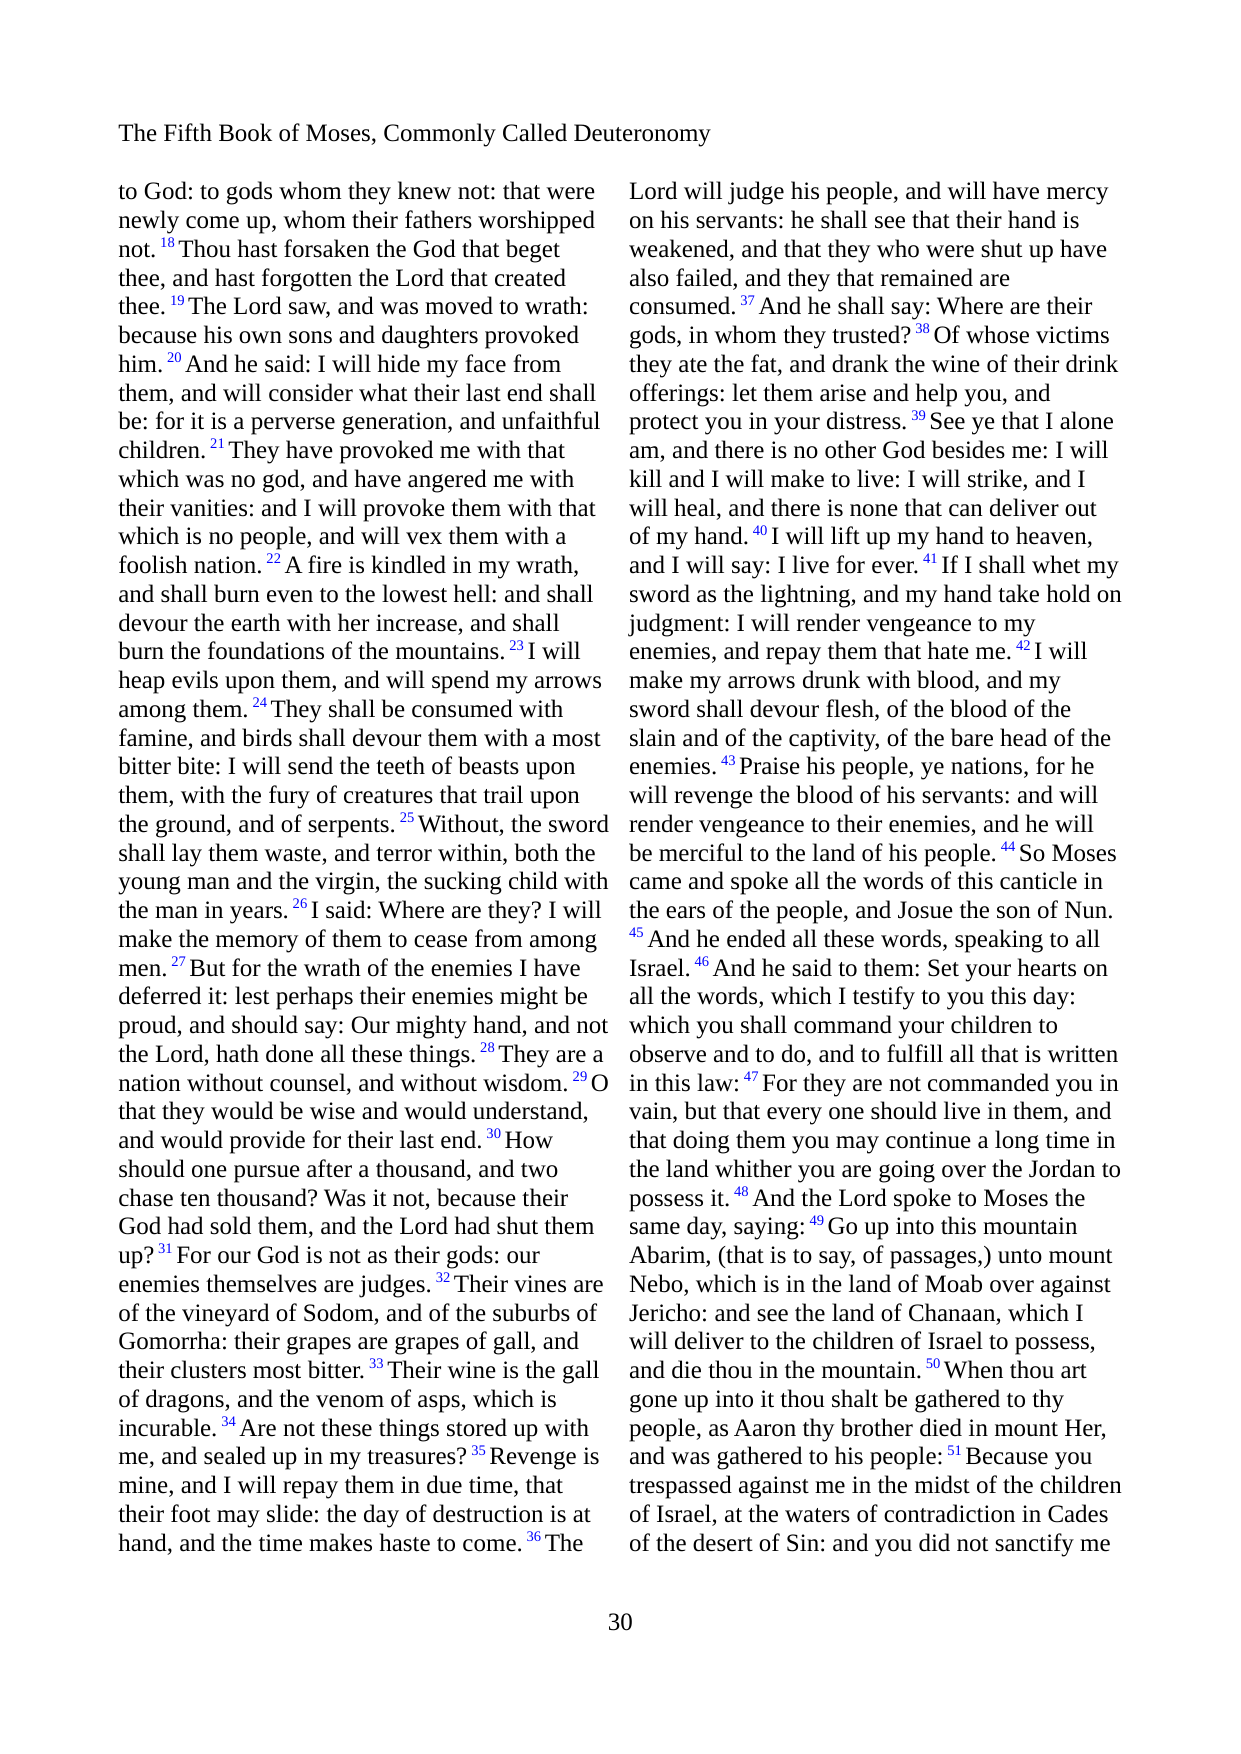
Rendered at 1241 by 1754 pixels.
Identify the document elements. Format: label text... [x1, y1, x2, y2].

text to God: to gods whom they knew not: that were newly come up, whom their fathers worshipped not. 18 Thou hast forsaken the God that beget thee, and hast forgotten the Lord that created thee. 19 The Lord saw, and was moved to wrath: because his own sons and daughters provoked him. 20 And he said: I will hide my face from them, and will consider what their last end shall be: for it is a perverse generation, and unfaithful children. 21 They have provoked me with that which was no god, and have angered me with their vanities: and I will provoke them with that which is no people, and will vex them with a foolish nation. 22 A fire is kindled in my wrath, and shall burn even to the lowest hell: and shall devour the earth with her increase, and shall burn the foundations of the mountains. 23 I will heap evils upon them, and will spend my arrows among them. 24 They shall be consumed with famine, and birds shall devour them with a most bitter bite: I will send the teeth of beasts upon them, with the fury of creatures that trail upon the ground, and of serpents. 25 Without, the sword shall lay them waste, and terror within, both the young man and the virgin, the sucking child with the man in years. 26 I said: Where are they? I will make the memory of them to cease from among men. 27 But for the wrath of the enemies I have deferred it: lest perhaps their enemies might be proud, and should say: Our mighty hand, and not the Lord, hath done all these things. 28 They are a nation without counsel, and without wisdom. 29 O that they would be wise and would understand, and would provide for their last end. 30 How should one pursue after a thousand, and two chase ten thousand? Was it not, because their God had sold them, and the Lord had shut them up? 31 For our God is not as their gods: our enemies themselves are judges. 32 Their vines are of the vineyard of Sodom, and of the suburbs of Gomorrha: their grapes are grapes of gall, and their clusters most bitter. 33 Their wine is the gall of dragons, and the venom of asps, which is incurable. 34 Are not these things stored up with me, and sealed up in my treasures? 35 Revenge is mine, and I will repay them in due time, that their foot may slide: the day of destruction is at hand, and the time makes haste to come. 36 The [118, 176, 611, 1556]
text Lord will judge his people, and will have mercy on his servants: he shall see that their hand is weakened, and that they who were shut up have also failed, and they that remained are consumed. 37 And he shall say: Where are their gods, in whom they trusted? 38 Of whose victims they ate the fat, and drank the wine of their drink offerings: let them arise and help you, and protect you in your distress. 39 See ye that I alone am, and there is no other God besides me: I will kill and I will make to live: I will strike, and I will heal, and there is none that can deliver out of my hand. 40 I will lift up my hand to heaven, and I will say: I live for ever. 41 If I shall whet my sword as the lightning, and my hand take hold on judgment: I will render vengeance to my enemies, and repay them that hate me. 42 I will make my arrows drunk with blood, and my sword shall devour flesh, of the blood of the slain and of the captivity, of the bare head of the enemies. 43 Praise his people, ye nations, for he will revenge the blood of his servants: and will render vengeance to their enemies, and he will be merciful to the land of his people. 44 So Moses came and spoke all the words of this canticle in the ears of the people, and Josue the son of Nun. 45 And he ended all these words, speaking to all Israel. 46 And he said to them: Set your hearts on all the words, which I testify to you this day: which you shall command your children to observe and to do, and to fulfill all that is written in this law: 47 For they are not commanded you in vain, but that every one should live in them, and that doing them you may continue a long time in the land whither you are going over the Jordan to possess it. 48 And the Lord spoke to Moses the same day, saying: 49 Go up into this mountain Abarim, (that is to say, of passages,) unto mount Nebo, which is in the land of Moab over against Jericho: and see the land of Chanaan, which I will deliver to the children of Israel to possess, and die thou in the mountain. 50 When thou art gone up into it thou shalt be gathered to thy people, as Aaron thy brother died in mount Her, and was gathered to his people: 51 Because you trespassed against me in the midst of the children of Israel, at the waters of contradiction in Cades of the desert of Sin: and you did not sanctify me [629, 176, 1122, 1556]
